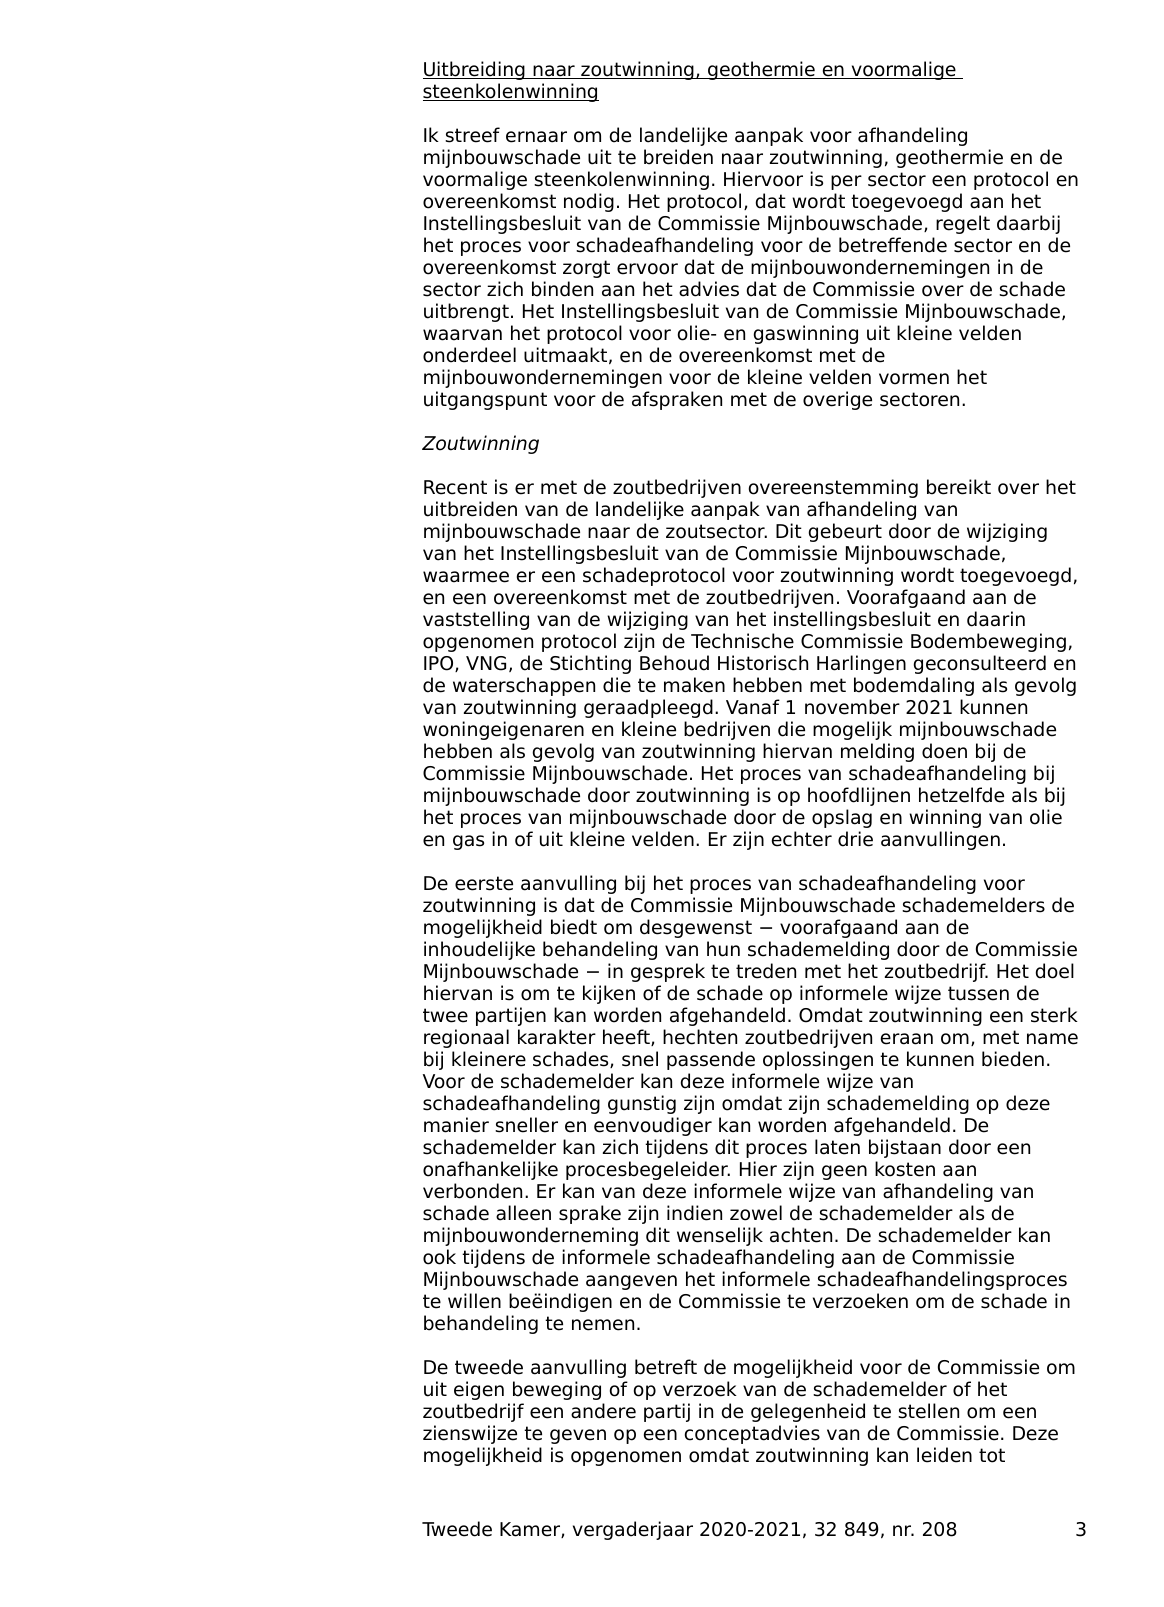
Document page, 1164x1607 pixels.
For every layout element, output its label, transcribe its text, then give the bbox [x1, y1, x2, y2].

subtitle Uitbreiding naar zoutwinning, geothermie en voormalige steenkolenwinning [422, 59, 1087, 103]
text De tweede aanvulling betreft de mogelijkheid voor de Commissie om uit eigen beweging of op verzoek van de schademelder of het zoutbedrijf een andere partij in de gelegenheid te stellen om een zienswijze te geven op een conceptadvies van de Commissie. Deze mogelijkheid is opgenomen omdat zoutwinning kan leiden tot [422, 1357, 1087, 1467]
text De eerste aanvulling bij het proces van schadeafhandeling voor zoutwinning is dat de Commissie Mijnbouwschade schademelders de mogelijkheid biedt om desgewenst − voorafgaand aan de inhoudelijke behandeling van hun schademelding door de Commissie Mijnbouwschade − in gesprek te treden met het zoutbedrijf. Het doel hiervan is om te kijken of de schade op informele wijze tussen de twee partijen kan worden afgehandeld. Omdat zoutwinning een sterk regionaal karakter heeft, hechten zoutbedrijven eraan om, met name bij kleinere schades, snel passende oplossingen te kunnen bieden. Voor de schademelder kan deze informele wijze van schadeafhandeling gunstig zijn omdat zijn schademelding op deze manier sneller en eenvoudiger kan worden afgehandeld. De schademelder kan zich tijdens dit proces laten bijstaan door een onafhankelijke procesbegeleider. Hier zijn geen kosten aan verbonden. Er kan van deze informele wijze van afhandeling van schade alleen sprake zijn indien zowel de schademelder als de mijnbouwonderneming dit wenselijk achten. De schademelder kan ook tijdens de informele schadeafhandeling aan de Commissie Mijnbouwschade aangeven het informele schadeafhandelingsproces te willen beëindigen en de Commissie te verzoeken om de schade in behandeling te nemen. [422, 873, 1087, 1335]
text Ik streef ernaar om de landelijke aanpak voor afhandeling mijnbouwschade uit te breiden naar zoutwinning, geothermie en de voormalige steenkolenwinning. Hiervoor is per sector een protocol en overeenkomst nodig. Het protocol, dat wordt toegevoegd aan het Instellingsbesluit van de Commissie Mijnbouwschade, regelt daarbij het proces voor schadeafhandeling voor de betreffende sector en de overeenkomst zorgt ervoor dat de mijnbouwondernemingen in de sector zich binden aan het advies dat de Commissie over de schade uitbrengt. Het Instellingsbesluit van de Commissie Mijnbouwschade, waarvan het protocol voor olie- en gaswinning uit kleine velden onderdeel uitmaakt, en de overeenkomst met de mijnbouwondernemingen voor de kleine velden vormen het uitgangspunt voor de afspraken met de overige sectoren. [422, 125, 1087, 411]
subtitle Zoutwinning [422, 433, 1087, 455]
text Recent is er met de zoutbedrijven overeenstemming bereikt over het uitbreiden van de landelijke aanpak van afhandeling van mijnbouwschade naar de zoutsector. Dit gebeurt door de wijziging van het Instellingsbesluit van de Commissie Mijnbouwschade, waarmee er een schadeprotocol voor zoutwinning wordt toegevoegd, en een overeenkomst met de zoutbedrijven. Voorafgaand aan de vaststelling van de wijziging van het instellingsbesluit en daarin opgenomen protocol zijn de Technische Commissie Bodembeweging, IPO, VNG, de Stichting Behoud Historisch Harlingen geconsulteerd en de waterschappen die te maken hebben met bodemdaling als gevolg van zoutwinning geraadpleegd. Vanaf 1 november 2021 kunnen woningeigenaren en kleine bedrijven die mogelijk mijnbouwschade hebben als gevolg van zoutwinning hiervan melding doen bij de Commissie Mijnbouwschade. Het proces van schadeafhandeling bij mijnbouwschade door zoutwinning is op hoofdlijnen hetzelfde als bij het proces van mijnbouwschade door de opslag en winning van olie en gas in of uit kleine velden. Er zijn echter drie aanvullingen. [422, 477, 1087, 851]
